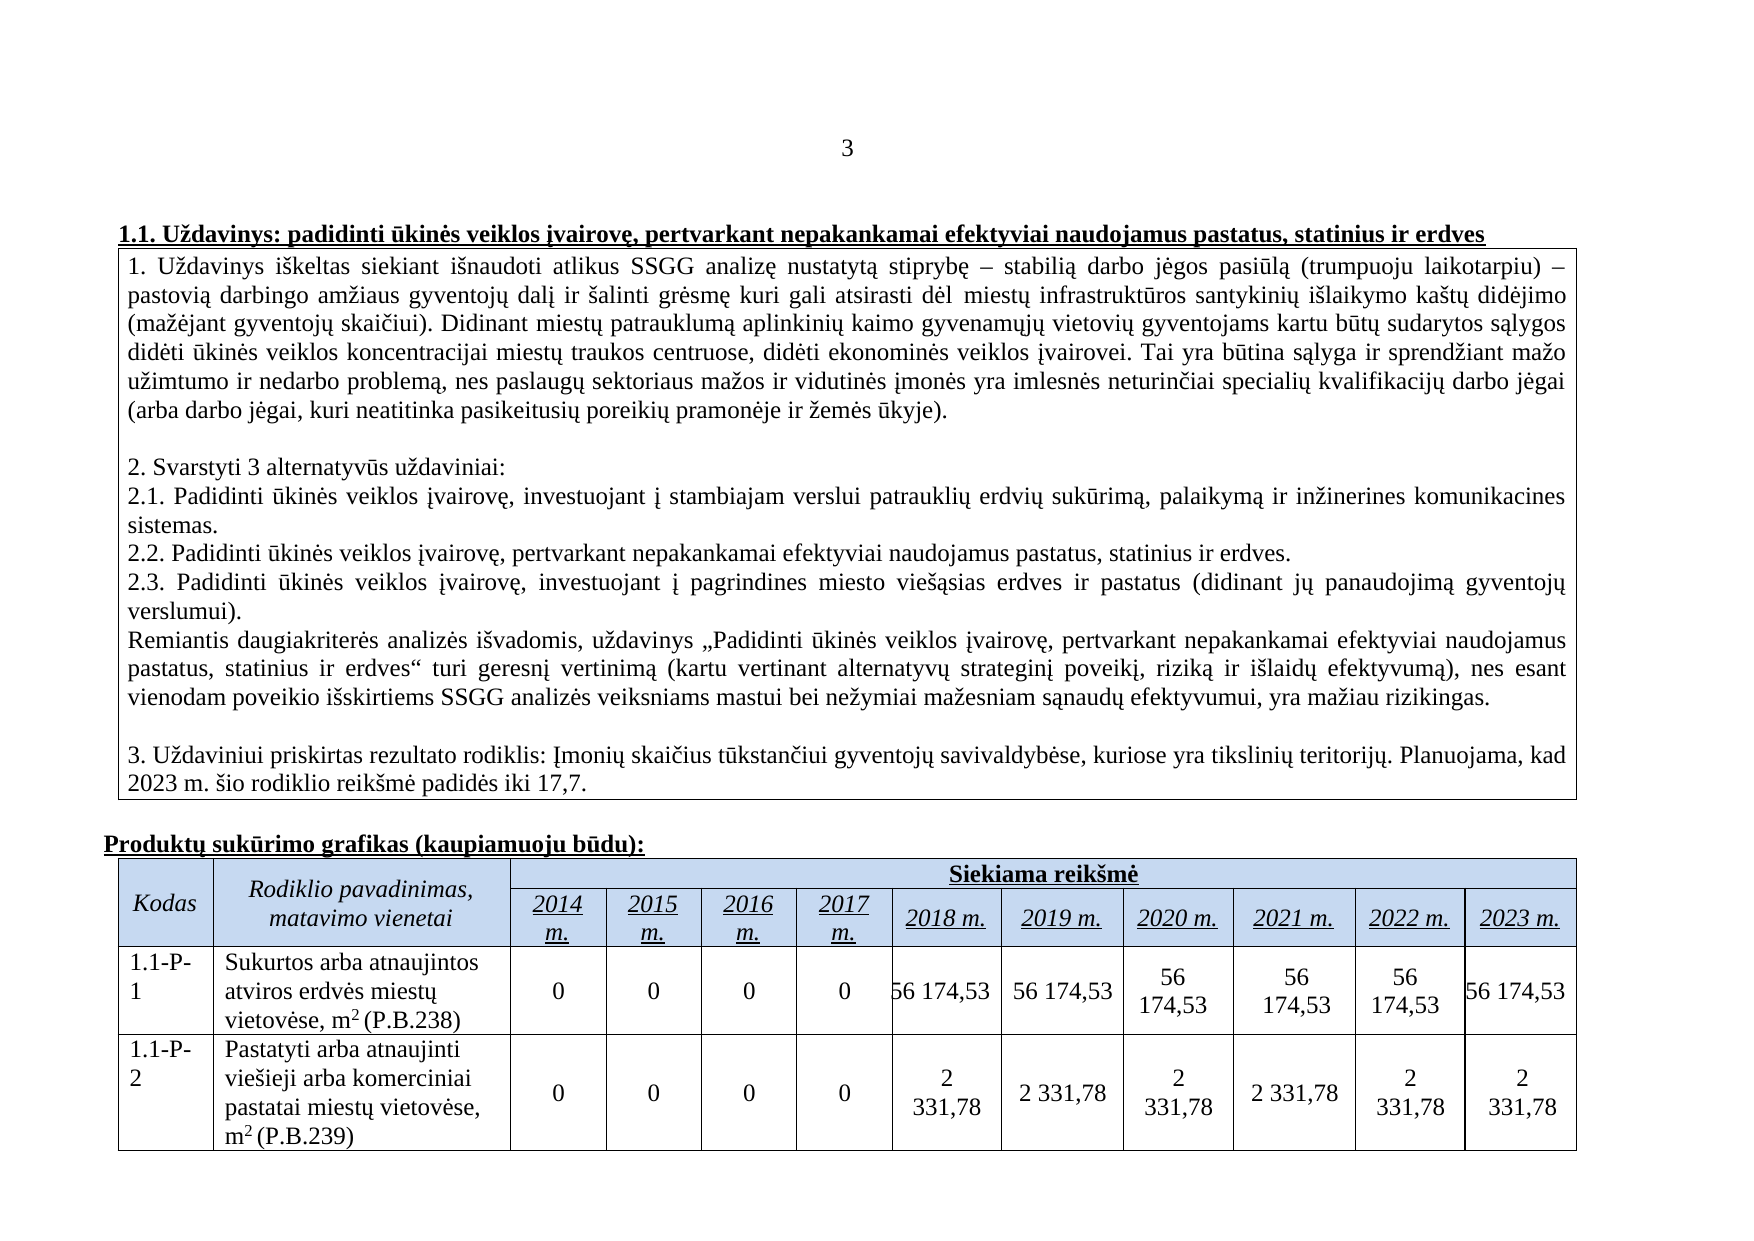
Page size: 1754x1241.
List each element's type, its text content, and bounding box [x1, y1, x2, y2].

table_cell 0 [511, 947, 606, 1033]
table_cell 0 [797, 1035, 892, 1149]
table_cell 0 [797, 947, 892, 1033]
text 3. Uždaviniui priskirtas rezultato rodiklis: Įmonių skaičius tūkstančiui gyventojų savivaldybėse, kuriose yra tikslinių teritorijų. Planuojama, kad 2023 m. šio rodiklio reikšmė padidės iki 17,7. [119, 737, 1576, 799]
table_cell 2 331,78 [1466, 1035, 1576, 1149]
table_cell 56 174,53 [1002, 947, 1123, 1033]
table_cell 2 331,78 [893, 1035, 1001, 1149]
text 1.1. Uždavinys: padidinti ūkinės veiklos įvairovę, pertvarkant nepakankamai efektyviai naudojamus pastatus, statinius ir erdves [118, 219, 1577, 248]
table_cell 2021 m. [1234, 889, 1355, 946]
table_cell 2 331,78 [1356, 1035, 1464, 1149]
table_header Siekiama reikšmė [511, 859, 1576, 888]
text 1. Uždavinys iškeltas siekiant išnaudoti atlikus SSGG analizę nustatytą stiprybę – stabilią darbo jėgos pasiūlą (trumpuoju laikotarpiu) – pastovią darbingo amžiaus gyventojų dalį ir šalinti grėsmę kuri gali atsirasti dėl miestų infrastruktūros santykinių išlaikymo kaštų didėjimo (mažėjant gyventojų skaičiui). Didinant miestų patrauklumą aplinkinių kaimo gyvenamųjų vietovių gyventojams kartu būtų sudarytos sąlygos didėti ūkinės veiklos koncentracijai miestų traukos centruose, didėti ekonominės veiklos įvairovei. Tai yra būtina sąlyga ir sprendžiant mažo užimtumo ir nedarbo problemą, nes paslaugų sektoriaus mažos ir vidutinės įmonės yra imlesnės neturinčiai specialių kvalifikacijų darbo jėgai (arba darbo jėgai, kuri neatitinka pasikeitusių poreikių pramonėje ir žemės ūkyje). [119, 249, 1576, 423]
table_cell 2 331,78 [1002, 1035, 1123, 1149]
text Remiantis daugiakriterės analizės išvadomis, uždavinys „Padidinti ūkinės veiklos įvairovę, pertvarkant nepakankamai efektyviai naudojamus pastatus, statinius ir erdves“ turi geresnį vertinimą (kartu vertinant alternatyvų strateginį poveikį, riziką ir išlaidų efektyvumą), nes esant vienodam poveikio išskirtiems SSGG analizės veiksniams mastui bei nežymiai mažesniam sąnaudų efektyvumui, yra mažiau rizikingas. [119, 622, 1576, 711]
table_cell 0 [607, 947, 701, 1033]
text 2. Svarstyti 3 alternatyvūs uždaviniai: [119, 449, 1576, 478]
table_cell 56 174,53 [1234, 947, 1355, 1033]
table_cell 2023 m. [1466, 889, 1576, 946]
table_cell 2015 m. [607, 889, 701, 946]
table_cell Pastatyti arba atnaujinti viešieji arba komerciniai pastatai miestų vietovėse, m2 (P.B.239) [214, 1035, 510, 1149]
table_cell 2019 m. [1002, 889, 1123, 946]
table_cell 0 [702, 947, 796, 1033]
table_cell Sukurtos arba atnaujintos atviros erdvės miestų vietovėse, m2 (P.B.238) [214, 947, 510, 1033]
table_header Rodiklio pavadinimas, matavimo vienetai [214, 859, 510, 946]
table_cell 0 [511, 1035, 606, 1149]
table_cell 2020 m. [1124, 889, 1233, 946]
table_cell 1.1-P-2 [119, 1035, 213, 1149]
table_cell 56 174,53 [1356, 947, 1464, 1033]
table_cell 2022 m. [1356, 889, 1464, 946]
table_cell 2016 m. [702, 889, 796, 946]
table_cell 2014 m. [511, 889, 606, 946]
table_cell 2018 m. [893, 889, 1001, 946]
table_cell 0 [607, 1035, 701, 1149]
table_cell 0 [702, 1035, 796, 1149]
table_cell 56 174,53 [1124, 947, 1233, 1033]
table_cell 56 174,53 [893, 947, 1001, 1033]
table_cell 2 331,78 [1234, 1035, 1355, 1149]
table_cell 2 331,78 [1124, 1035, 1233, 1149]
table_cell 1.1-P-1 [119, 947, 213, 1033]
table_cell 2017 m. [797, 889, 892, 946]
text 2.1. Padidinti ūkinės veiklos įvairovę, investuojant į stambiajam verslui patrauklių erdvių sukūrimą, palaikymą ir inžinerines komunikacines sistemas. [119, 478, 1576, 535]
table_cell 56 174,53 [1466, 947, 1576, 1033]
text 2.3. Padidinti ūkinės veiklos įvairovę, investuojant į pagrindines miesto viešąsias erdves ir pastatus (didinant jų panaudojimą gyventojų verslumui). [119, 564, 1576, 622]
text 2.2. Padidinti ūkinės veiklos įvairovę, pertvarkant nepakankamai efektyviai naudojamus pastatus, statinius ir erdves. [119, 535, 1576, 564]
table_header Kodas [119, 859, 213, 946]
text Produktų sukūrimo grafikas (kaupiamuoju būdu): [103, 829, 1577, 858]
